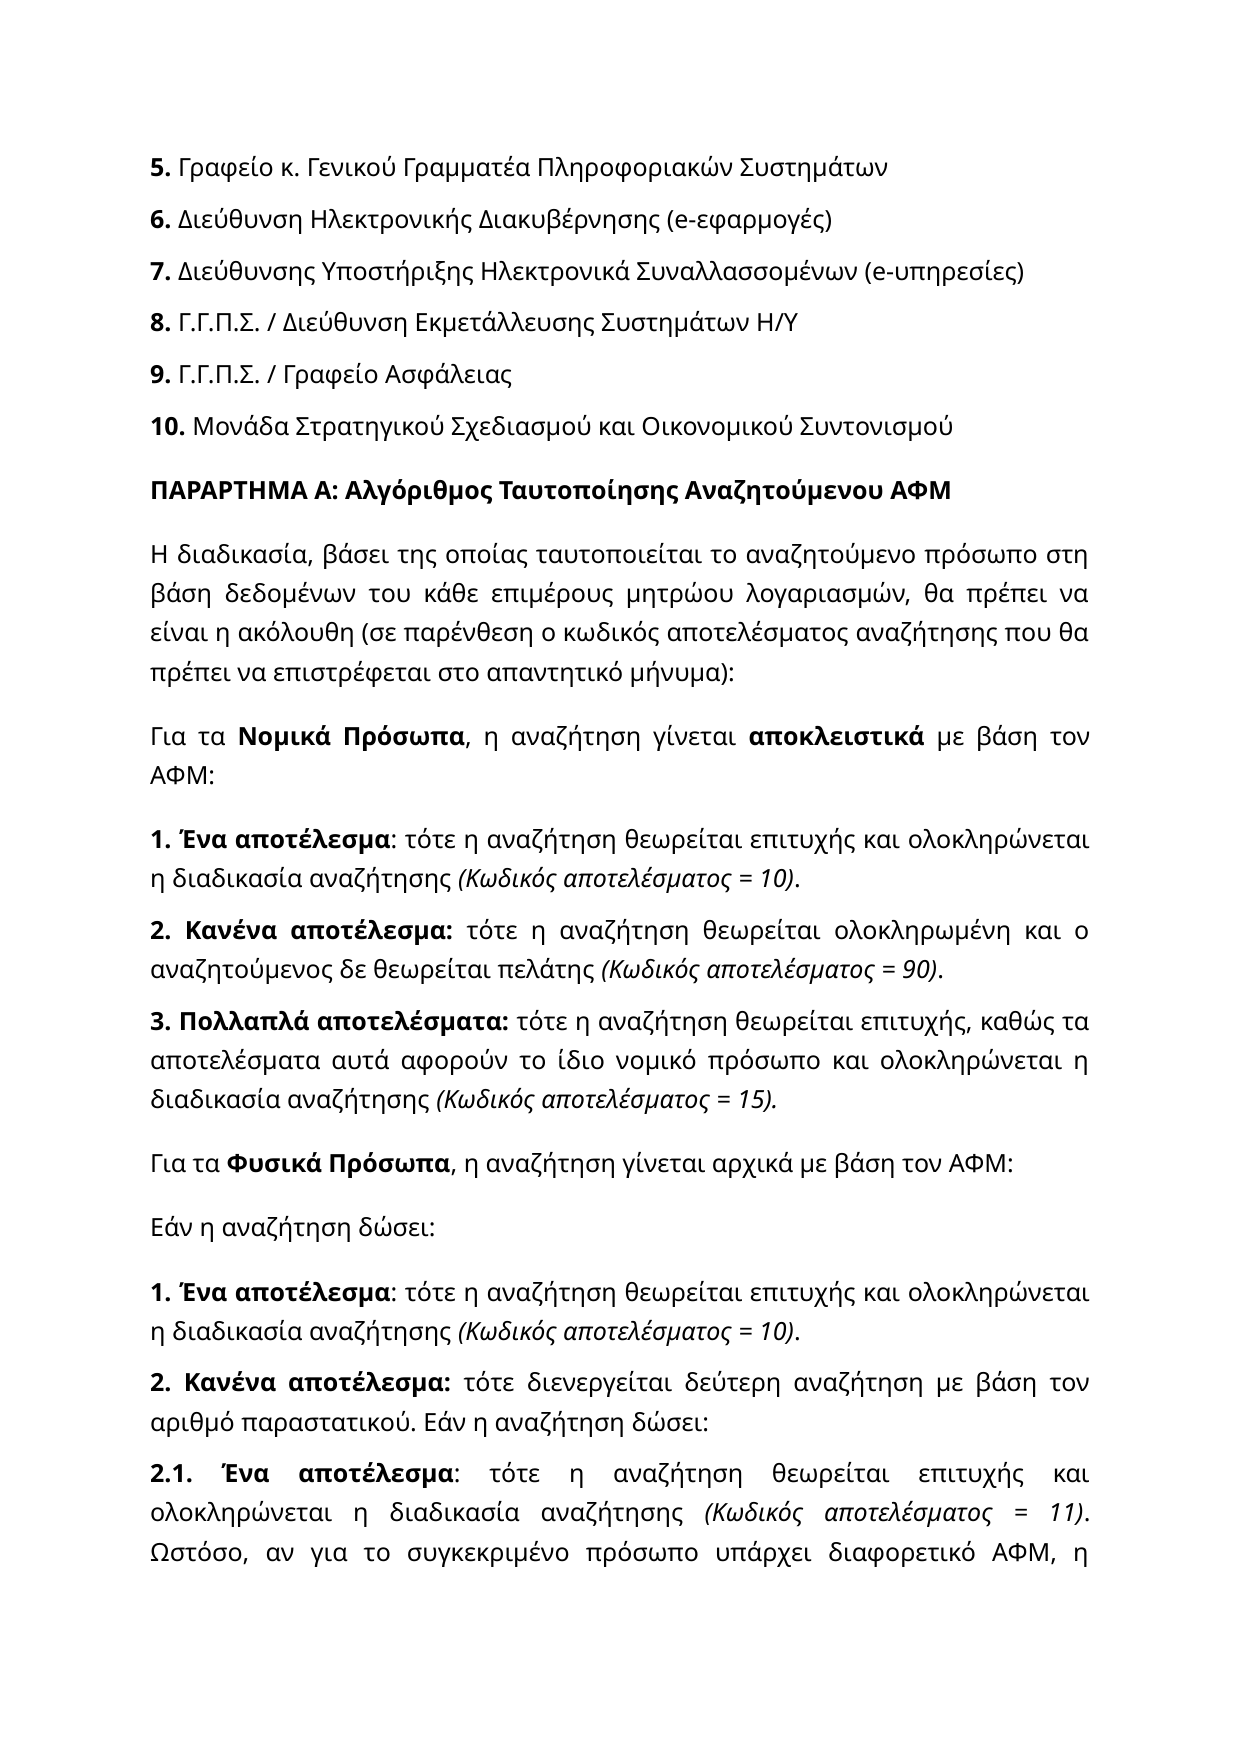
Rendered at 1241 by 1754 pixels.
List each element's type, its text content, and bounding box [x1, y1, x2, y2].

text Για τα Φυσικά Πρόσωπα, η αναζήτηση γίνεται αρχικά με βάση τον ΑΦΜ: [150, 1146, 1090, 1180]
text 2.1. Ένα αποτέλεσμα: τότε η αναζήτηση θεωρείται επιτυχής και ολοκληρώνεται η διαδικασία αναζήτησης (Κωδικός αποτελέσματος = 11). Ωστόσο, αν για το συγκεκριμένο πρόσωπο υπάρχει διαφορετικό ΑΦΜ, η [150, 1456, 1090, 1568]
text 5. Γραφείο κ. Γενικού Γραμματέα Πληροφοριακών Συστημάτων [150, 150, 1090, 184]
text 2. Κανένα αποτέλεσμα: τότε η αναζήτηση θεωρείται ολοκληρωμένη και ο αναζητούμενος δε θεωρείται πελάτης (Κωδικός αποτελέσματος = 90). [150, 912, 1090, 986]
text Εάν η αναζήτηση δώσει: [150, 1210, 1090, 1244]
text 1. Ένα αποτέλεσμα: τότε η αναζήτηση θεωρείται επιτυχής και ολοκληρώνεται η διαδικασία αναζήτησης (Κωδικός αποτελέσματος = 10). [150, 822, 1090, 895]
text 10. Μονάδα Στρατηγικού Σχεδιασμού και Οικονομικού Συντονισμού [150, 408, 1090, 442]
text 3. Πολλαπλά αποτελέσματα: τότε η αναζήτηση θεωρείται επιτυχής, καθώς τα αποτελέσματα αυτά αφορούν το ίδιο νομικό πρόσωπο και ολοκληρώνεται η διαδικασία αναζήτησης (Κωδικός αποτελέσματος = 15). [150, 1003, 1090, 1116]
text 2. Κανένα αποτέλεσμα: τότε διενεργείται δεύτερη αναζήτηση με βάση τον αριθμό παραστατικού. Εάν η αναζήτηση δώσει: [150, 1365, 1090, 1438]
text 7. Διεύθυνσης Υποστήριξης Ηλεκτρονικά Συναλλασσομένων (e-υπηρεσίες) [150, 253, 1090, 287]
text 8. Γ.Γ.Π.Σ. / Διεύθυνση Εκμετάλλευσης Συστημάτων Η/Υ [150, 305, 1090, 339]
text 6. Διεύθυνση Ηλεκτρονικής Διακυβέρνησης (e-εφαρμογές) [150, 202, 1090, 236]
text 9. Γ.Γ.Π.Σ. / Γραφείο Ασφάλειας [150, 357, 1090, 391]
text 1. Ένα αποτέλεσμα: τότε η αναζήτηση θεωρείται επιτυχής και ολοκληρώνεται η διαδικασία αναζήτησης (Κωδικός αποτελέσματος = 10). [150, 1274, 1090, 1347]
text Η διαδικασία, βάσει της οποίας ταυτοποιείται το αναζητούμενο πρόσωπο στη βάση δεδομένων του κάθε επιμέρους μητρώου λογαριασμών, θα πρέπει να είναι η ακόλουθη (σε παρένθεση ο κωδικός αποτελέσματος αναζήτησης που θα πρέπει να επιστρέφεται στο απαντητικό μήνυμα): [150, 537, 1090, 688]
text Για τα Νομικά Πρόσωπα, η αναζήτηση γίνεται αποκλειστικά με βάση τον ΑΦΜ: [150, 718, 1090, 792]
text ΠΑΡΑΡΤΗΜΑ Α: Αλγόριθμος Ταυτοποίησης Αναζητούμενου ΑΦΜ [150, 472, 1090, 507]
